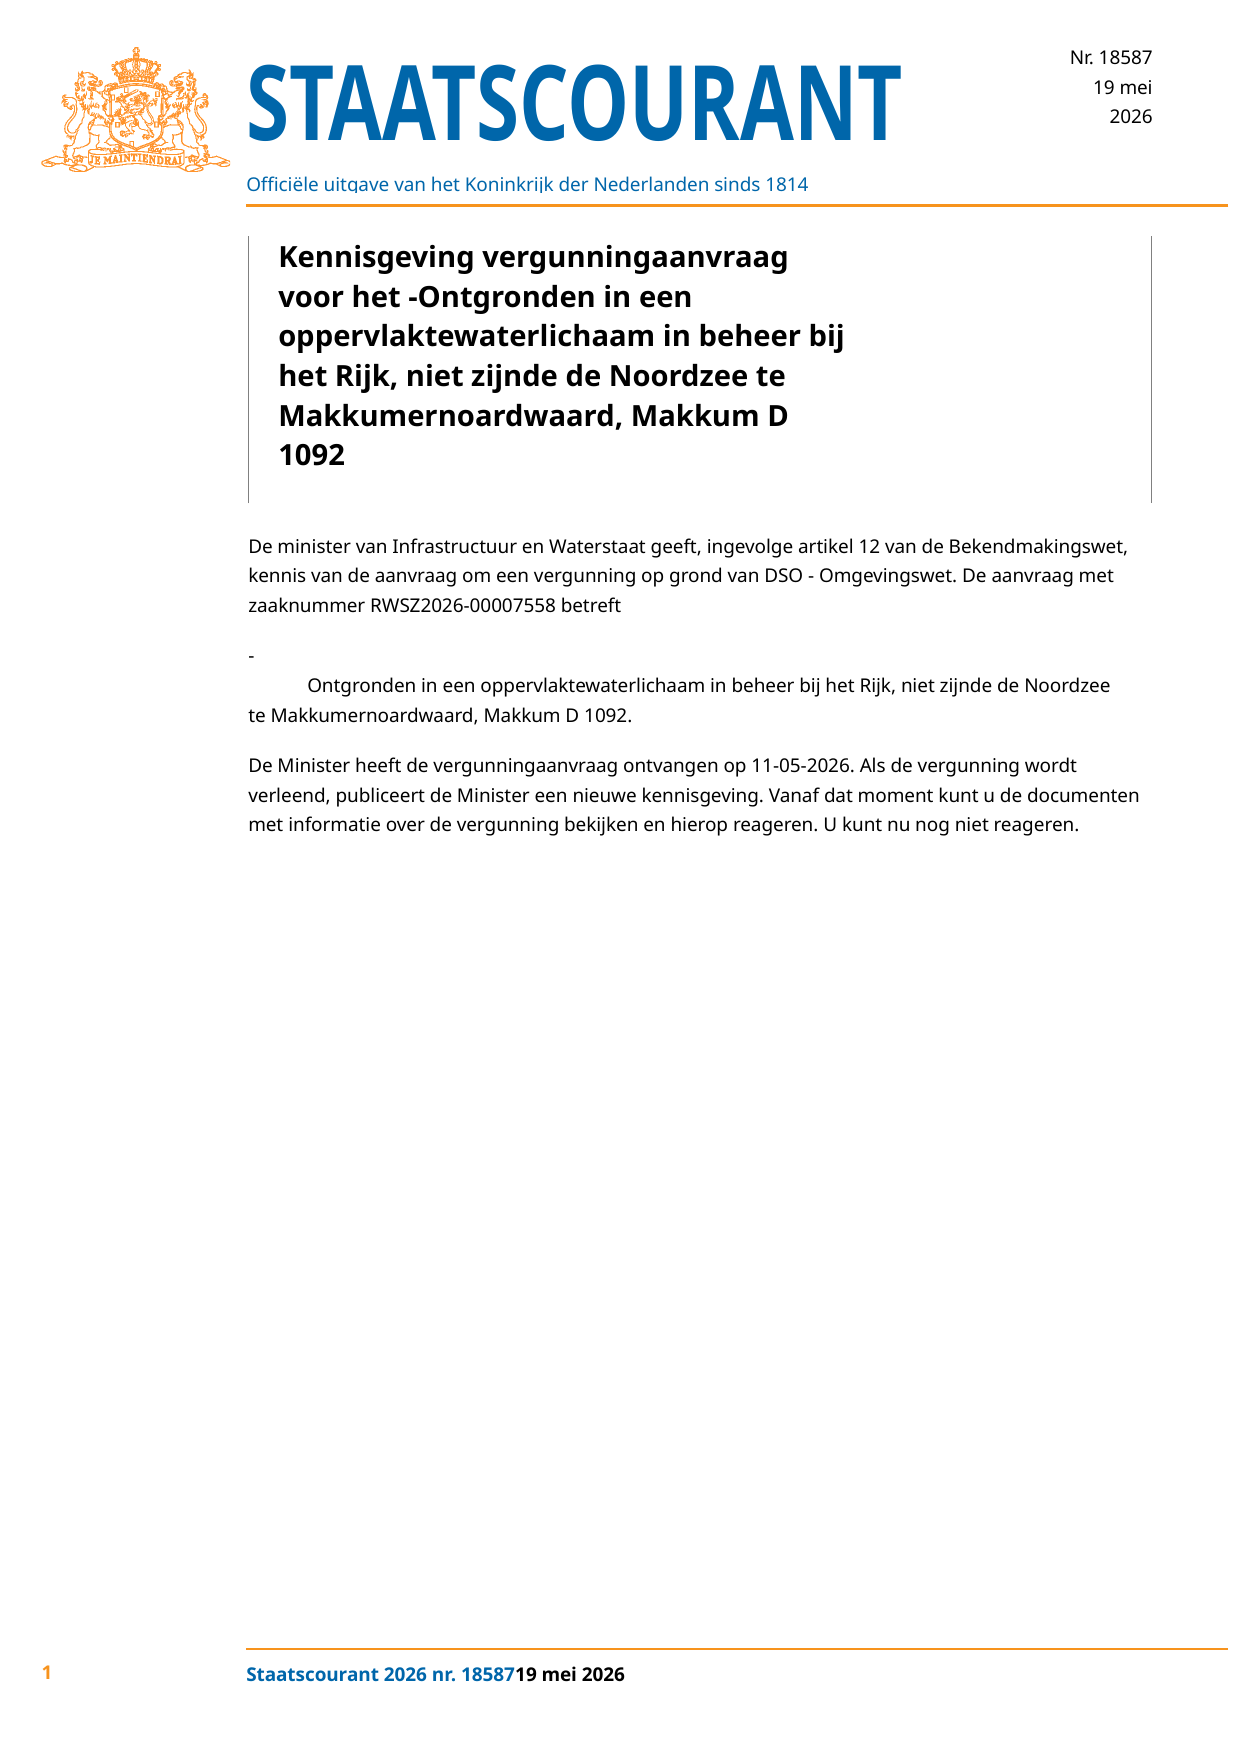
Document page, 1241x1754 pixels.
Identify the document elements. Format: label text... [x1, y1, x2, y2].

table_header Kennisgeving vergunningaanvraag voor het -Ontgronden in een oppervlaktewaterlichaam in beheer bij het Rijk, niet zijnde de Noordzee te Makkumernoardwaard, Makkum D 1092 [249, 236, 850, 503]
list Ontgronden in een oppervlaktewaterlichaam in beheer bij het Rijk, niet zijnde de Noordzee [248, 672, 1152, 698]
text De minister van Infrastructuur en Waterstaat geeft, ingevolge artikel 12 van de Bekendmakingswet, kennis van de aanvraag om een vergunning op grond van DSO - Omgevingswet. De aanvraag met zaaknummer RWSZ2026-00007558 betreft [248, 533, 1152, 618]
picture [912, 236, 1090, 414]
table_header [1090, 236, 1151, 413]
table_header [850, 236, 912, 413]
table_header [850, 414, 1151, 503]
text te Makkumernoardwaard, Makkum D 1092. [248, 702, 1152, 727]
picture [41, 47, 231, 172]
text De Minister heeft de vergunningaanvraag ontvangen op 11-05-2026. Als de vergunning wordt verleend, publiceert de Minister een nieuwe kennisgeving. Vanaf dat moment kunt u de documenten met informatie over de vergunning bekijken en hierop reageren. U kunt nu nog niet reageren. [248, 752, 1152, 837]
